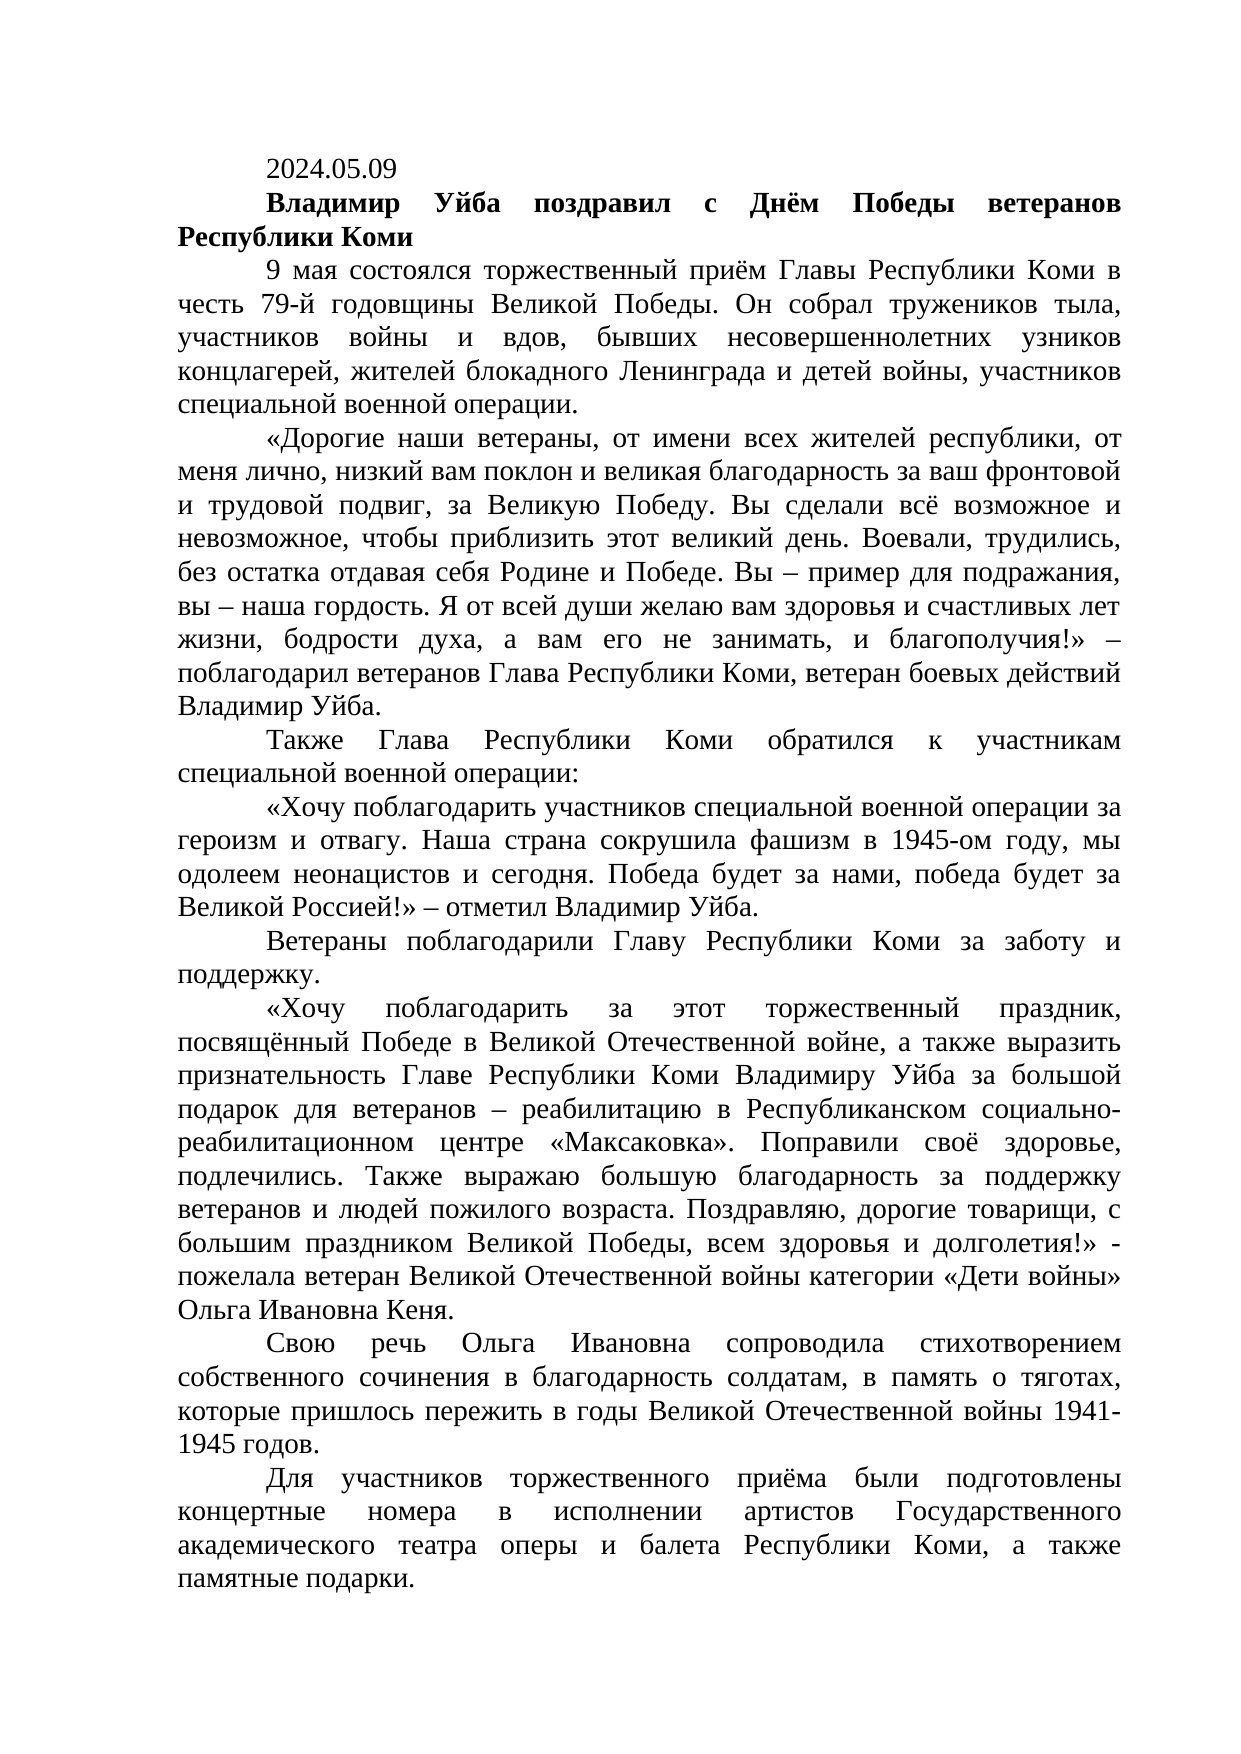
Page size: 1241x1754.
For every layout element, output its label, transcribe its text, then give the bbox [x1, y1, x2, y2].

text «Хочу поблагодарить участников специальной военной операции за героизм и отвагу. Наша страна сокрушила фашизм в 1945-ом году, мы одолеем неонацистов и сегодня. Победа будет за нами, победа будет за Великой Россией!» – отметил Владимир Уйба. [177, 789, 1122, 923]
text Также Глава Республики Коми обратился к участникам специальной военной операции: [177, 722, 1122, 789]
text Ветераны поблагодарили Главу Республики Коми за заботу и поддержку. [177, 923, 1122, 990]
subtitle Владимир Уйба поздравил с Днём Победы ветеранов Республики Коми [177, 185, 1122, 252]
text Для участников торжественного приёма были подготовлены концертные номера в исполнении артистов Государственного академического театра оперы и балета Республики Коми, а также памятные подарки. [177, 1460, 1122, 1594]
text «Хочу поблагодарить за этот торжественный праздник, посвящённый Победе в Великой Отечественной войне, а также выразить признательность Главе Республики Коми Владимиру Уйба за большой подарок для ветеранов – реабилитацию в Республиканском социально-реабилитационном центре «Максаковка». Поправили своё здоровье, подлечились. Также выражаю большую благодарность за поддержку ветеранов и людей пожилого возраста. Поздравляю, дорогие товарищи, с большим праздником Великой Победы, всем здоровья и долголетия!» - пожелала ветеран Великой Отечественной войны категории «Дети войны» Ольга Ивановна Кеня. [177, 990, 1122, 1326]
subtitle 9 мая состоялся торжественный приём Главы Республики Коми в честь 79-й годовщины Великой Победы. Он собрал тружеников тыла, участников войны и вдов, бывших несовершеннолетних узников концлагерей, жителей блокадного Ленинграда и детей войны, участников специальной военной операции. [177, 252, 1122, 420]
subtitle 2024.05.09 [177, 152, 1122, 185]
text Свою речь Ольга Ивановна сопроводила стихотворением собственного сочинения в благодарность солдатам, в память о тяготах, которые пришлось пережить в годы Великой Отечественной войны 1941-1945 годов. [177, 1326, 1122, 1460]
text «Дорогие наши ветераны, от имени всех жителей республики, от меня лично, низкий вам поклон и великая благодарность за ваш фронтовой и трудовой подвиг, за Великую Победу. Вы сделали всё возможное и невозможное, чтобы приблизить этот великий день. Воевали, трудились, без остатка отдавая себя Родине и Победе. Вы – пример для подражания, вы – наша гордость. Я от всей души желаю вам здоровья и счастливых лет жизни, бодрости духа, а вам его не занимать, и благополучия!» – поблагодарил ветеранов Глава Республики Коми, ветеран боевых действий Владимир Уйба. [177, 420, 1122, 722]
